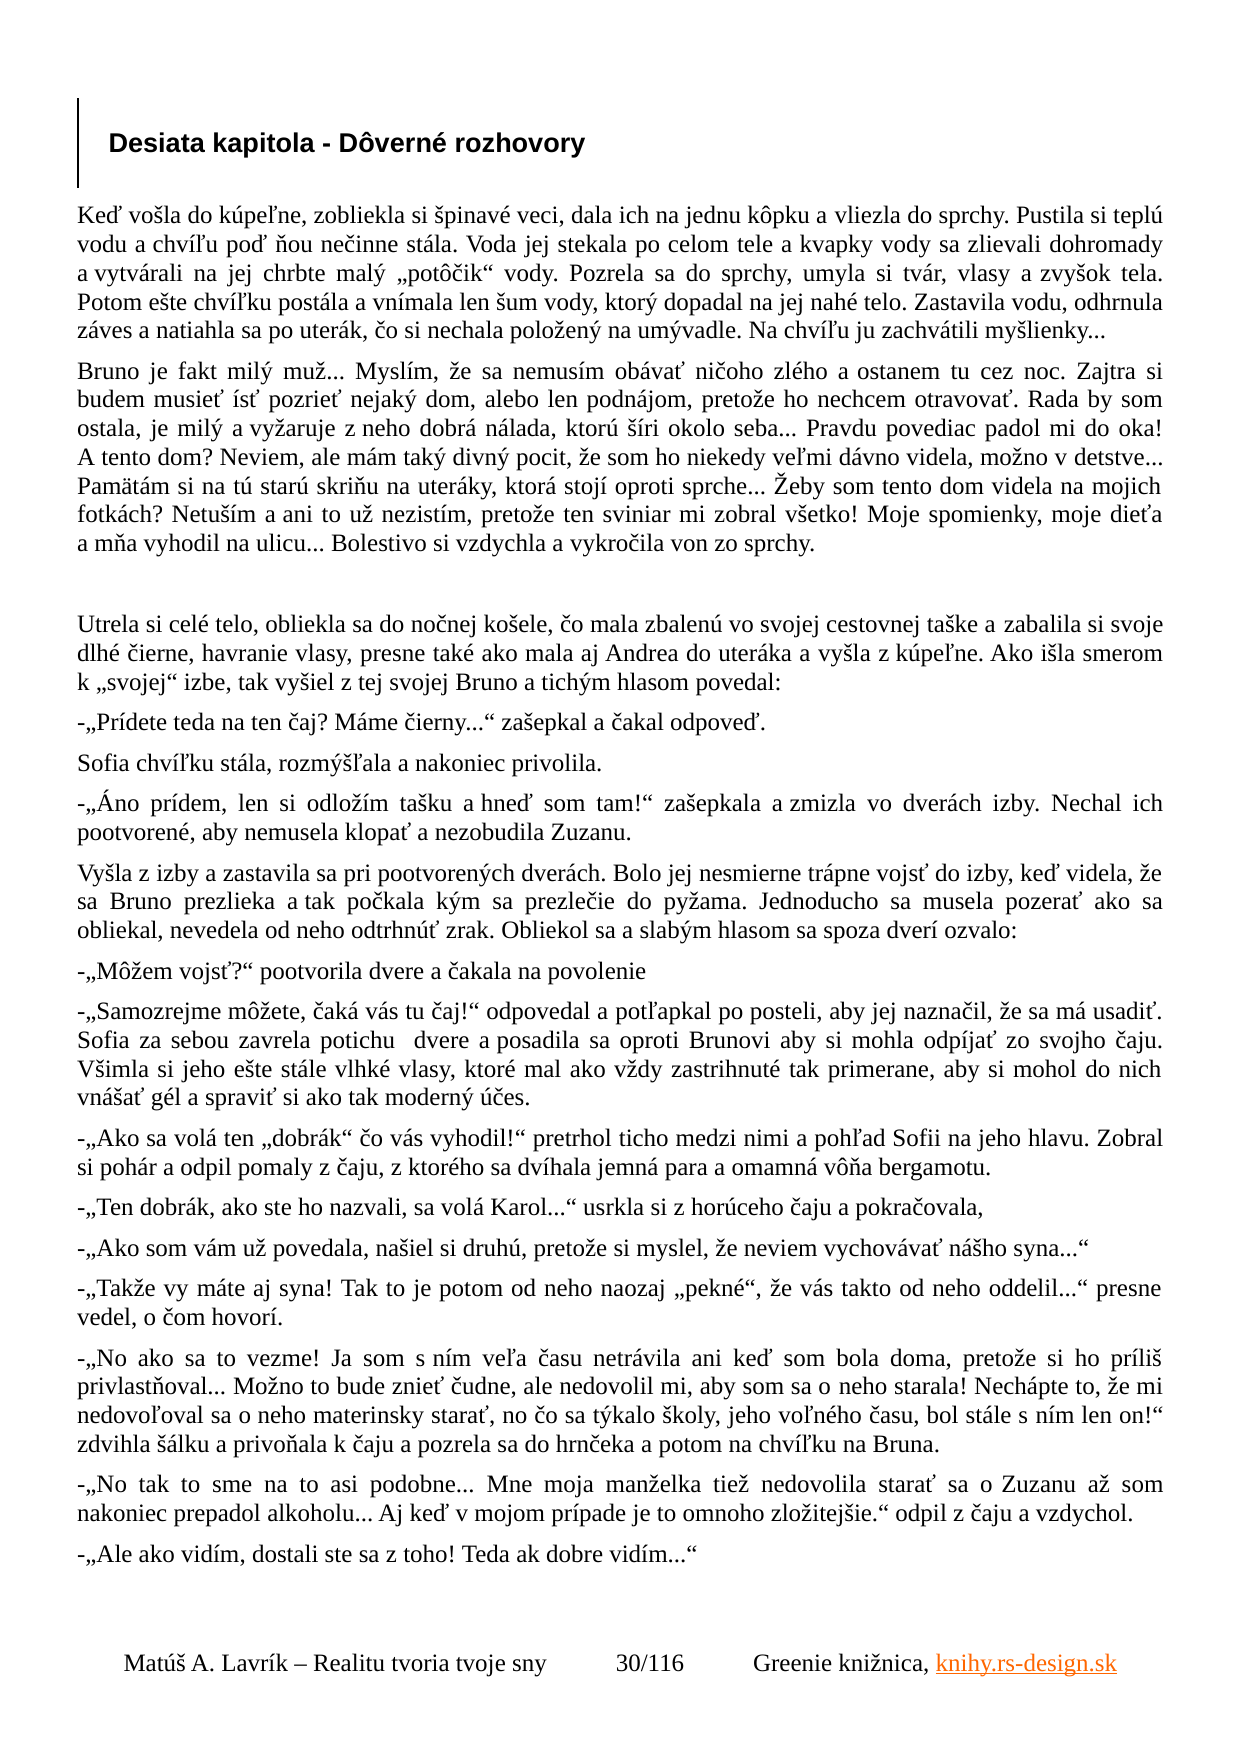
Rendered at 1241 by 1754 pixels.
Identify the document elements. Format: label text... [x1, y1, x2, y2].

text Utrela si celé telo, obliekla sa do nočnej košele, čo mala zbalenú vo svojej cestovnej taške a zabalila si svoje dlhé čierne, havranie vlasy, presne také ako mala aj Andrea do uteráka a vyšla z kúpeľne. Ako išla smerom k „svojej“ izbe, tak vyšiel z tej svojej Bruno a tichým hlasom povedal: [77, 609, 1163, 696]
subtitle Desiata kapitola - Dôverné rozhovory [79, 98, 1163, 188]
text Vyšla z izby a zastavila sa pri pootvorených dverách. Bolo jej nesmierne trápne vojsť do izby, keď videla, že sa Bruno prezlieka a tak počkala kým sa prezlečie do pyžama. Jednoducho sa musela pozerať ako sa obliekal, nevedela od neho odtrhnúť zrak. Obliekol sa a slabým hlasom sa spoza dverí ozvalo: [77, 858, 1163, 944]
text -„Takže vy máte aj syna! Tak to je potom od neho naozaj „pekné“, že vás takto od neho oddelil...“ presne vedel, o čom hovorí. [77, 1273, 1163, 1331]
text Keď vošla do kúpeľne, zobliekla si špinavé veci, dala ich na jednu kôpku a vliezla do sprchy. Pustila si teplú vodu a chvíľu poď ňou nečinne stála. Voda jej stekala po celom tele a kvapky vody sa zlievali dohromady a vytvárali na jej chrbte malý „potôčik“ vody. Pozrela sa do sprchy, umyla si tvár, vlasy a zvyšok tela. Potom ešte chvíľku postála a vnímala len šum vody, ktorý dopadal na jej nahé telo. Zastavila vodu, odhrnula záves a natiahla sa po uterák, čo si nechala položený na umývadle. Na chvíľu ju zachvátili myšlienky... [77, 200, 1163, 344]
text -„Ten dobrák, ako ste ho nazvali, sa volá Karol...“ usrkla si z horúceho čaju a pokračovala, [77, 1192, 1163, 1221]
text -„Ako som vám už povedala, našiel si druhú, pretože si myslel, že neviem vychovávať nášho syna...“ [77, 1233, 1163, 1262]
text -„Ale ako vidím, dostali ste sa z toho! Teda ak dobre vidím...“ [77, 1539, 1163, 1567]
text -„Ako sa volá ten „dobrák“ čo vás vyhodil!“ pretrhol ticho medzi nimi a pohľad Sofii na jeho hlavu. Zobral si pohár a odpil pomaly z čaju, z ktorého sa dvíhala jemná para a omamná vôňa bergamotu. [77, 1123, 1163, 1181]
text Bruno je fakt milý muž... Myslím, že sa nemusím obávať ničoho zlého a ostanem tu cez noc. Zajtra si budem musieť ísť pozrieť nejaký dom, alebo len podnájom, pretože ho nechcem otravovať. Rada by som ostala, je milý a vyžaruje z neho dobrá nálada, ktorú šíri okolo seba... Pravdu povediac padol mi do oka! A tento dom? Neviem, ale mám taký divný pocit, že som ho niekedy veľmi dávno videla, možno v detstve... Pamätám si na tú starú skriňu na uteráky, ktorá stojí oproti sprche... Žeby som tento dom videla na mojich fotkách? Netuším a ani to už nezistím, pretože ten sviniar mi zobral všetko! Moje spomienky, moje dieťa a mňa vyhodil na ulicu... Bolestivo si vzdychla a vykročila von zo sprchy. [77, 356, 1163, 557]
text Sofia chvíľku stála, rozmýšľala a nakoniec privolila. [77, 748, 1163, 777]
text -„Môžem vojsť?“ pootvorila dvere a čakala na povolenie [77, 956, 1163, 984]
text -„Áno prídem, len si odložím tašku a hneď som tam!“ zašepkala a zmizla vo dverách izby. Nechal ich pootvorené, aby nemusela klopať a nezobudila Zuzanu. [77, 788, 1163, 846]
text -„Prídete teda na ten čaj? Máme čierny...“ zašepkal a čakal odpoveď. [77, 707, 1163, 736]
text -„Samozrejme môžete, čaká vás tu čaj!“ odpovedal a potľapkal po posteli, aby jej naznačil, že sa má usadiť. Sofia za sebou zavrela potichu dvere a posadila sa oproti Brunovi aby si mohla odpíjať zo svojho čaju. Všimla si jeho ešte stále vlhké vlasy, ktoré mal ako vždy zastrihnuté tak primerane, aby si mohol do nich vnášať gél a spraviť si ako tak moderný účes. [77, 996, 1163, 1111]
text -„No ako sa to vezme! Ja som s ním veľa času netrávila ani keď som bola doma, pretože si ho príliš privlastňoval... Možno to bude znieť čudne, ale nedovolil mi, aby som sa o neho starala! Nechápte to, že mi nedovoľoval sa o neho materinsky starať, no čo sa týkalo školy, jeho voľného času, bol stále s ním len on!“ zdvihla šálku a privoňala k čaju a pozrela sa do hrnčeka a potom na chvíľku na Bruna. [77, 1343, 1163, 1458]
text -„No tak to sme na to asi podobne... Mne moja manželka tiež nedovolila starať sa o Zuzanu až som nakoniec prepadol alkoholu... Aj keď v mojom prípade je to omnoho zložitejšie.“ odpil z čaju a vzdychol. [77, 1469, 1163, 1527]
